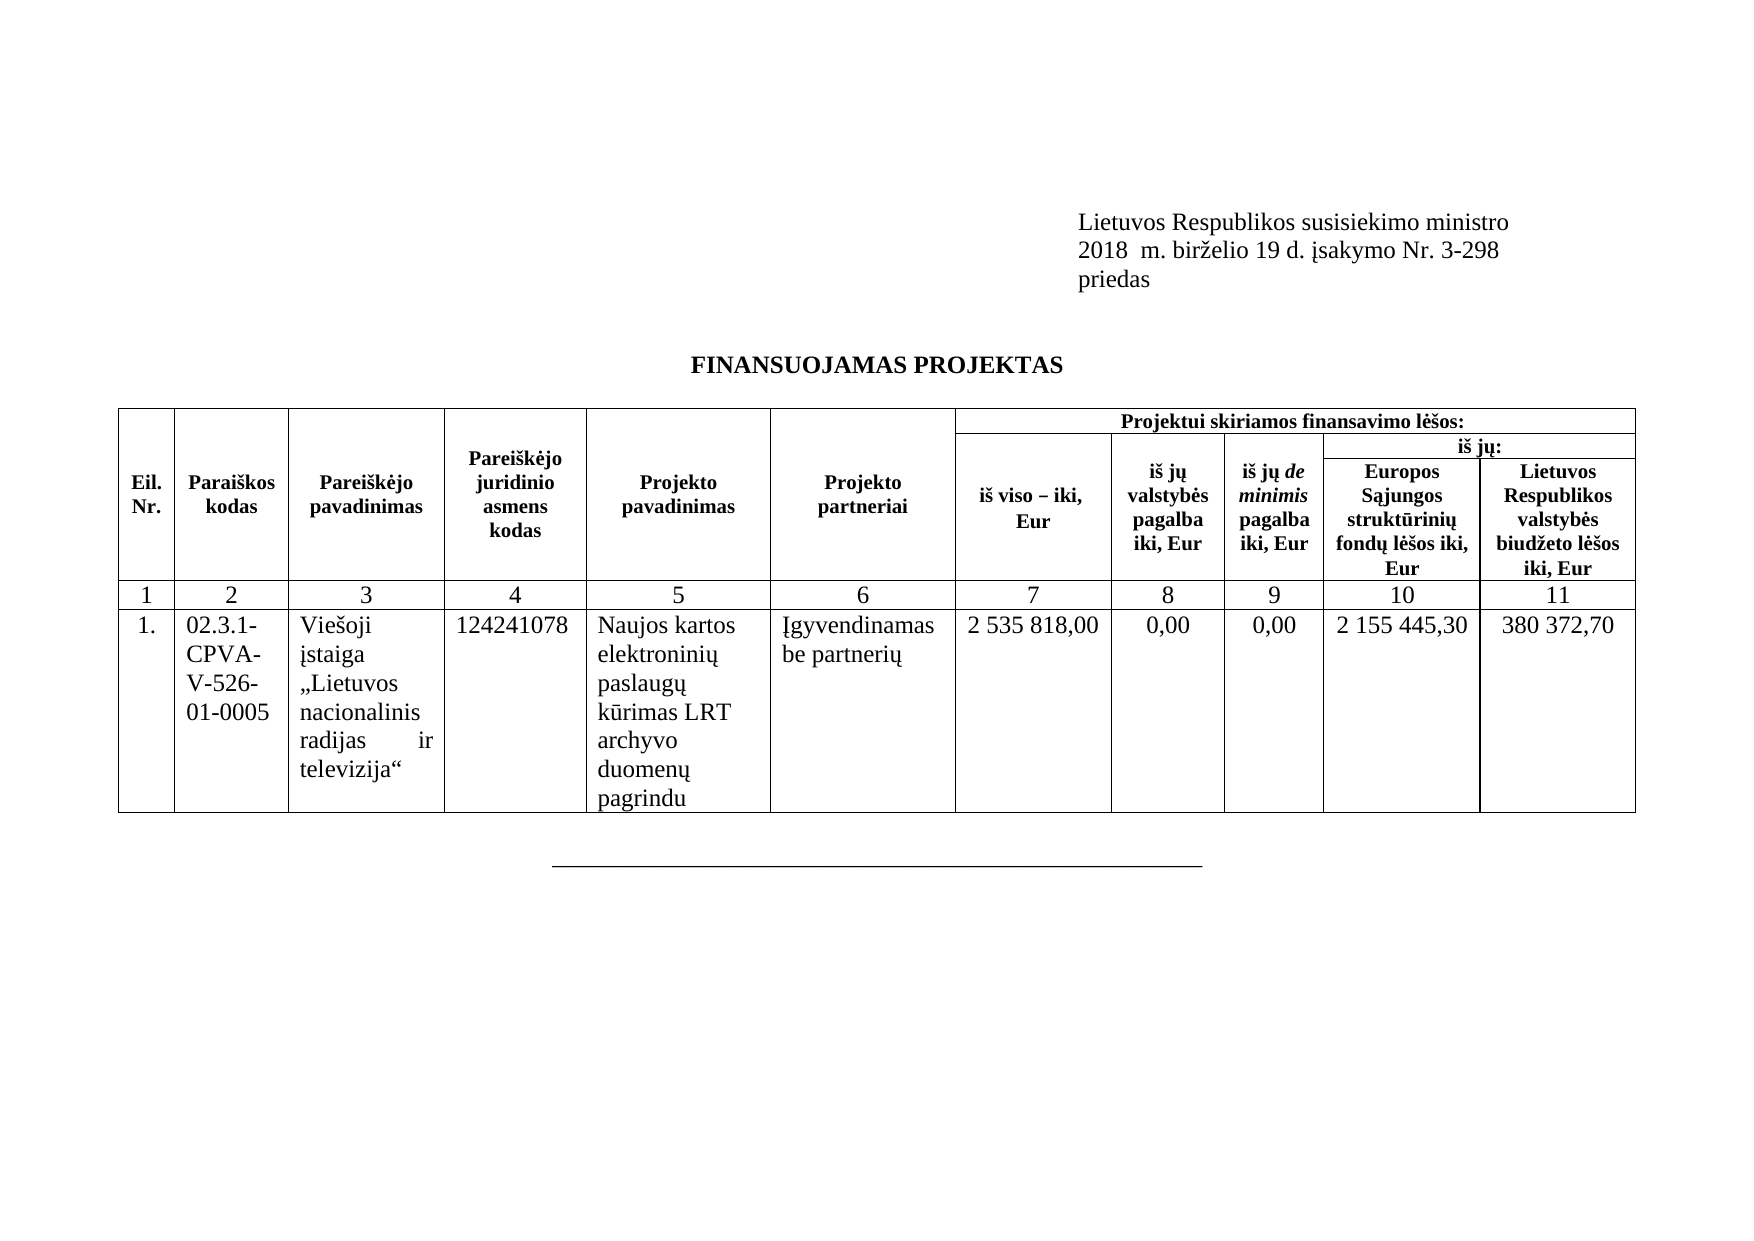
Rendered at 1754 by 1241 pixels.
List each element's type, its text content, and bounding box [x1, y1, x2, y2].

table_header Eil. Nr. [119, 409, 174, 579]
table_header Projekto pavadinimas [587, 409, 770, 579]
table_header Projekto partneriai [771, 409, 955, 579]
table_cell 6 [771, 581, 955, 609]
table_cell iš jų: [1324, 434, 1635, 458]
table_cell Lietuvos Respublikos valstybės biudžeto lėšos iki, Eur [1481, 459, 1635, 579]
table_cell 1. [119, 610, 174, 812]
table_cell 380 372,70 [1481, 610, 1635, 812]
table_header Paraiškos kodas [175, 409, 288, 579]
table_cell 0,00 [1112, 610, 1224, 812]
table_header Pareiškėjo juridinio asmens kodas [445, 409, 586, 579]
table_cell Viešoji įstaiga „Lietuvos nacionalinis radijas ir televizija“ [289, 610, 444, 812]
table_cell 2 535 818,00 [956, 610, 1111, 812]
text Lietuvos Respublikos susisiekimo ministro [1078, 207, 1565, 235]
table_cell Įgyvendinamas be partnerių [771, 610, 955, 812]
text ____________________________________________________ [118, 841, 1636, 870]
table_cell 1 [119, 581, 174, 609]
table_cell iš viso – iki, Eur [956, 434, 1111, 579]
table_cell 0,00 [1225, 610, 1323, 812]
table_cell iš jų de minimis pagalba iki, Eur [1225, 434, 1323, 579]
table_cell 9 [1225, 581, 1323, 609]
table_cell 2 155 445,30 [1324, 610, 1479, 812]
table_cell 3 [289, 581, 444, 609]
table_cell 11 [1481, 581, 1635, 609]
table_cell 124241078 [445, 610, 586, 812]
table_cell 4 [445, 581, 586, 609]
text priedas [1078, 264, 1565, 293]
table_cell 7 [956, 581, 1111, 609]
table_cell 2 [175, 581, 288, 609]
text 2018 m. birželio 19 d. įsakymo Nr. 3-298 [1078, 235, 1565, 264]
table_header Pareiškėjo pavadinimas [289, 409, 444, 579]
table_cell 8 [1112, 581, 1224, 609]
table_cell 10 [1324, 581, 1479, 609]
text FINANSUOJAMAS PROJEKTAS [118, 350, 1636, 379]
table_cell Europos Sąjungos struktūrinių fondų lėšos iki, Eur [1324, 459, 1479, 579]
table_cell Naujos kartos elektroninių paslaugų kūrimas LRT archyvo duomenų pagrindu [587, 610, 770, 812]
table_cell iš jų valstybės pagalba iki, Eur [1112, 434, 1224, 579]
table_cell 02.3.1-CPVA-V-526-01-0005 [175, 610, 288, 812]
table_header Projektui skiriamos finansavimo lėšos: [956, 409, 1635, 433]
table_cell 5 [587, 581, 770, 609]
